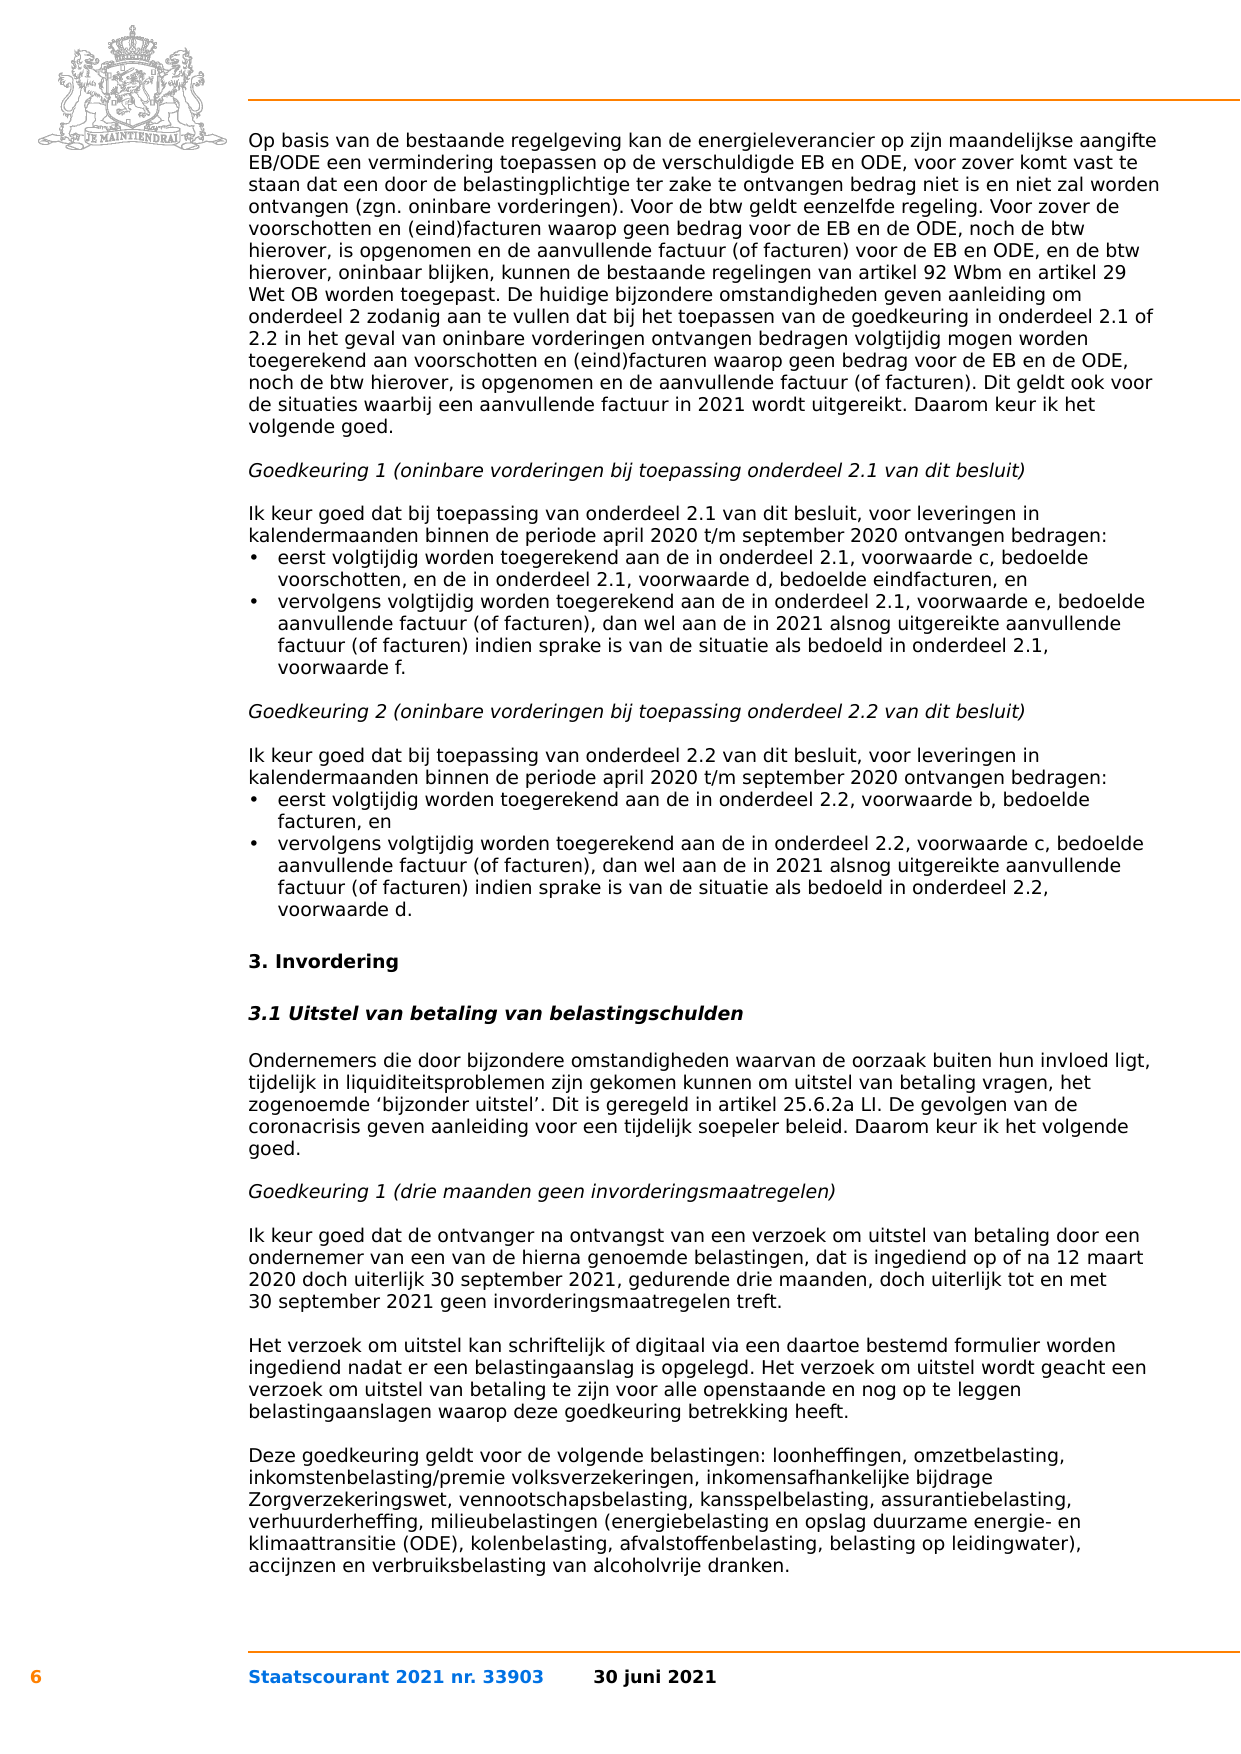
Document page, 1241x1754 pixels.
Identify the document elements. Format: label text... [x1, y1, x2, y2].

subtitle Goedkeuring 1 (drie maanden geen invorderingsmaatregelen) [248, 1181, 1163, 1203]
text • eerst volgtijdig worden toegerekend aan de in onderdeel 2.1, voorwaarde c, bedoelde voorschotten, en de in onderdeel 2.1, voorwaarde d, bedoelde eindfacturen, en [248, 547, 1163, 591]
text Ik keur goed dat bij toepassing van onderdeel 2.1 van dit besluit, voor leveringen in kalendermaanden binnen de periode april 2020 t/m september 2020 ontvangen bedragen: [248, 503, 1163, 547]
subtitle 3. Invordering [248, 951, 1163, 973]
text Ondernemers die door bijzondere omstandigheden waarvan de oorzaak buiten hun invloed ligt, tijdelijk in liquiditeitsproblemen zijn gekomen kunnen om uitstel van betaling vragen, het zogenoemde ‘bijzonder uitstel’. Dit is geregeld in artikel 25.6.2a LI. De gevolgen van de coronacrisis geven aanleiding voor een tijdelijk soepeler beleid. Daarom keur ik het volgende goed. [248, 1050, 1163, 1159]
subtitle Goedkeuring 2 (oninbare vorderingen bij toepassing onderdeel 2.2 van dit besluit) [248, 701, 1163, 723]
text Op basis van de bestaande regelgeving kan de energieleverancier op zijn maandelijkse aangifte EB/ODE een vermindering toepassen op de verschuldigde EB en ODE, voor zover komt vast te staan dat een door de belastingplichtige ter zake te ontvangen bedrag niet is en niet zal worden ontvangen (zgn. oninbare vorderingen). Voor de btw geldt eenzelfde regeling. Voor zover de voorschotten en (eind)facturen waarop geen bedrag voor de EB en de ODE, noch de btw hierover, is opgenomen en de aanvullende factuur (of facturen) voor de EB en ODE, en de btw hierover, oninbaar blijken, kunnen de bestaande regelingen van artikel 92 Wbm en artikel 29 Wet OB worden toegepast. De huidige bijzondere omstandigheden geven aanleiding om onderdeel 2 zodanig aan te vullen dat bij het toepassen van de goedkeuring in onderdeel 2.1 of 2.2 in het geval van oninbare vorderingen ontvangen bedragen volgtijdig mogen worden toegerekend aan voorschotten en (eind)facturen waarop geen bedrag voor de EB en de ODE, noch de btw hierover, is opgenomen en de aanvullende factuur (of facturen). Dit geldt ook voor de situaties waarbij een aanvullende factuur in 2021 wordt uitgereikt. Daarom keur ik het volgende goed. [248, 130, 1163, 438]
text Ik keur goed dat bij toepassing van onderdeel 2.2 van dit besluit, voor leveringen in kalendermaanden binnen de periode april 2020 t/m september 2020 ontvangen bedragen: [248, 745, 1163, 789]
text Deze goedkeuring geldt voor de volgende belastingen: loonheffingen, omzetbelasting, inkomstenbelasting/premie volksverzekeringen, inkomensafhankelijke bijdrage Zorgverzekeringswet, vennootschapsbelasting, kansspelbelasting, assurantiebelasting, verhuurderheffing, milieubelastingen (energiebelasting en opslag duurzame energie- en klimaattransitie (ODE), kolenbelasting, afvalstoffenbelasting, belasting op leidingwater), accijnzen en verbruiksbelasting van alcoholvrije dranken. [248, 1445, 1163, 1577]
text • vervolgens volgtijdig worden toegerekend aan de in onderdeel 2.2, voorwaarde c, bedoelde aanvullende factuur (of facturen), dan wel aan de in 2021 alsnog uitgereikte aanvullende factuur (of facturen) indien sprake is van de situatie als bedoeld in onderdeel 2.2, voorwaarde d. [248, 833, 1163, 921]
text • vervolgens volgtijdig worden toegerekend aan de in onderdeel 2.1, voorwaarde e, bedoelde aanvullende factuur (of facturen), dan wel aan de in 2021 alsnog uitgereikte aanvullende factuur (of facturen) indien sprake is van de situatie als bedoeld in onderdeel 2.1, voorwaarde f. [248, 591, 1163, 679]
subtitle Goedkeuring 1 (oninbare vorderingen bij toepassing onderdeel 2.1 van dit besluit) [248, 459, 1163, 481]
subtitle 3.1 Uitstel van betaling van belastingschulden [248, 1003, 1163, 1025]
text • eerst volgtijdig worden toegerekend aan de in onderdeel 2.2, voorwaarde b, bedoelde facturen, en [248, 789, 1163, 833]
text Het verzoek om uitstel kan schriftelijk of digitaal via een daartoe bestemd formulier worden ingediend nadat er een belastingaanslag is opgelegd. Het verzoek om uitstel wordt geacht een verzoek om uitstel van betaling te zijn voor alle openstaande en nog op te leggen belastingaanslagen waarop deze goedkeuring betrekking heeft. [248, 1335, 1163, 1423]
text Ik keur goed dat de ontvanger na ontvangst van een verzoek om uitstel van betaling door een ondernemer van een van de hierna genoemde belastingen, dat is ingediend op of na 12 maart 2020 doch uiterlijk 30 september 2021, gedurende drie maanden, doch uiterlijk tot en met 30 september 2021 geen invorderingsmaatregelen treft. [248, 1225, 1163, 1313]
picture [38, 25, 227, 150]
